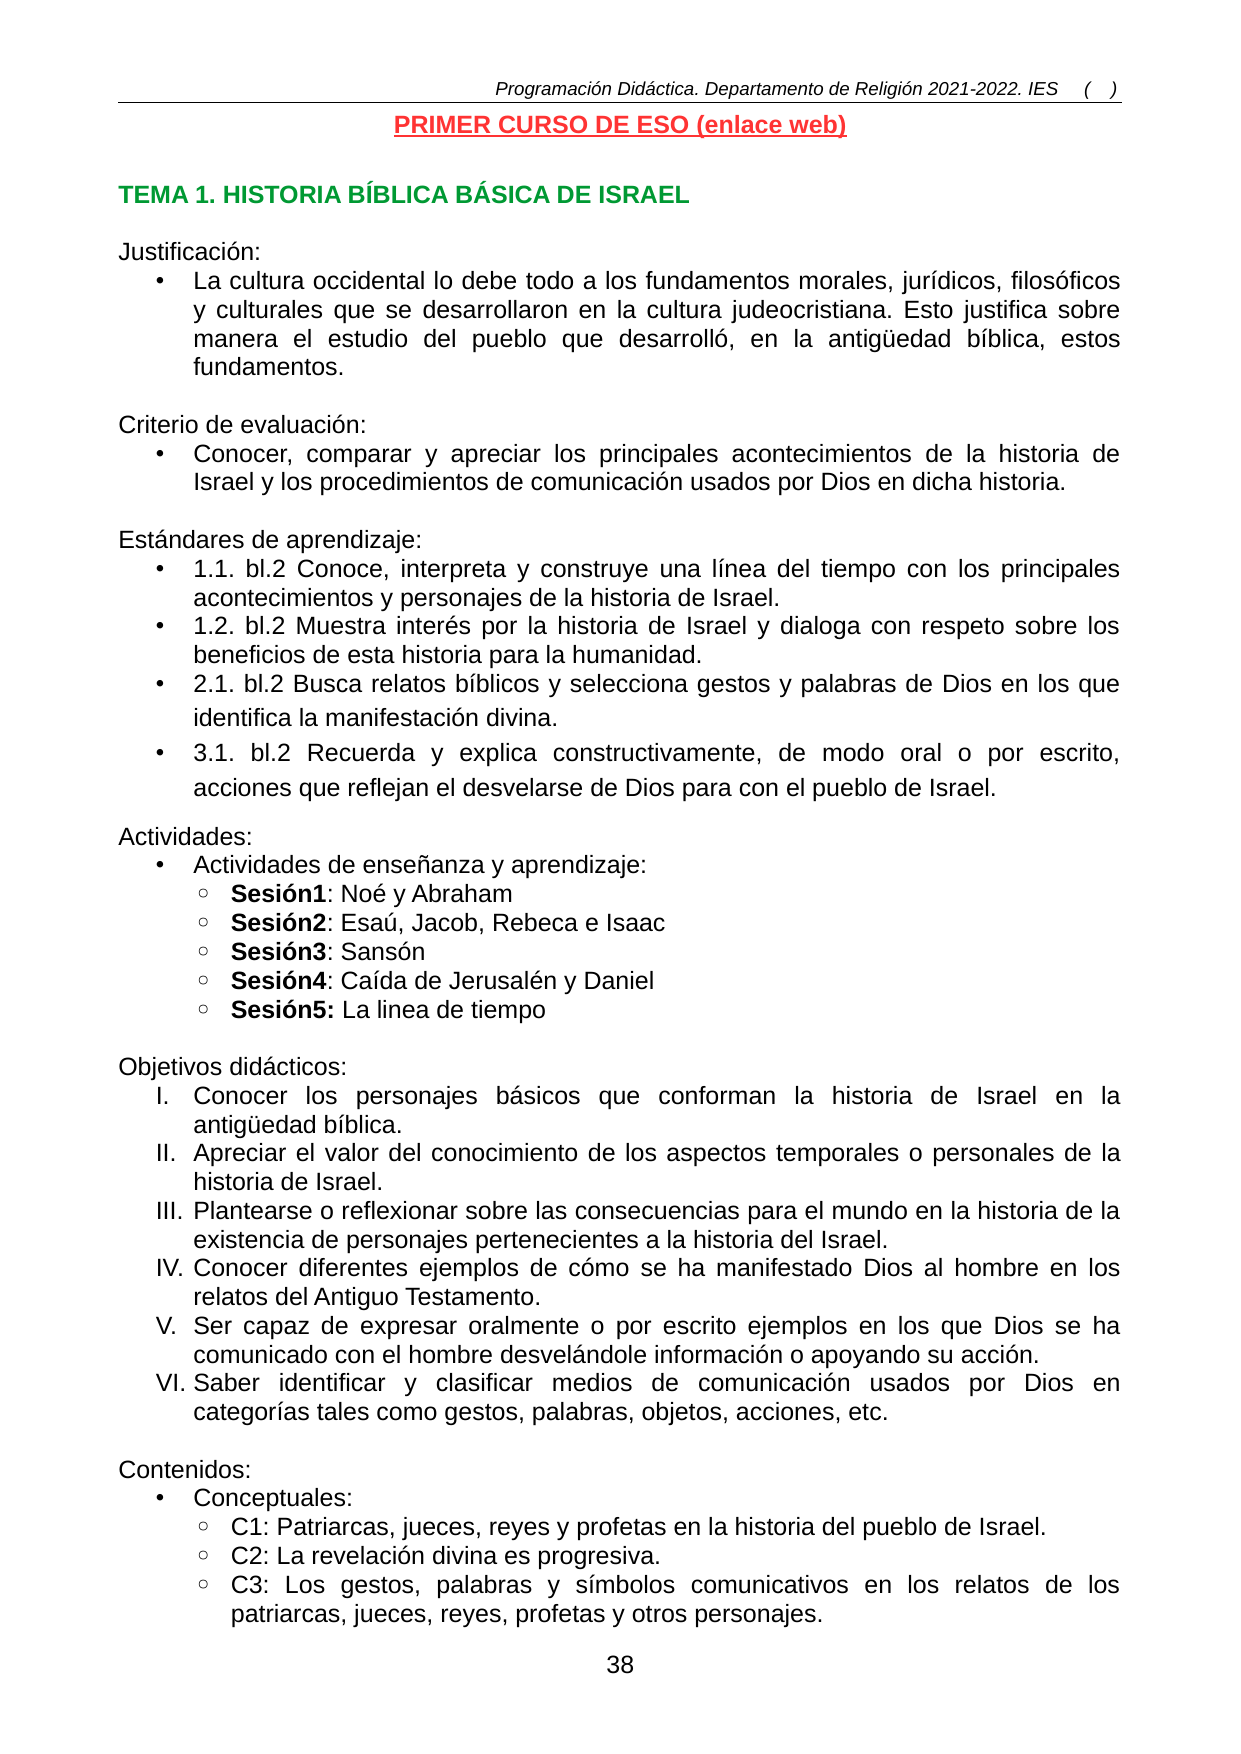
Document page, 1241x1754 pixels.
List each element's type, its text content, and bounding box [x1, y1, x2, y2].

list Sesión4: Caída de Jerusalén y Daniel [193, 966, 1122, 994]
list Actividades de enseñanza y aprendizaje: [156, 850, 1122, 879]
text Justificación: [118, 237, 1122, 266]
text Objetivos didácticos: [118, 1052, 1122, 1081]
list Sesión1: Noé y Abraham [193, 879, 1122, 908]
list 3.1. bl.2 Recuerda y explica constructivamente, de modo oral o por escrito, acciones que reflejan el desvelarse de Dios para con el pueblo de Israel. [156, 738, 1122, 801]
list Ser capaz de expresar oralmente o por escrito ejemplos en los que Dios se ha comunicado con el hombre desvelándole información o apoyando su acción. [156, 1311, 1122, 1368]
text Actividades: [118, 822, 1122, 850]
list C2: La revelación divina es progresiva. [193, 1541, 1122, 1570]
list Sesión2: Esaú, Jacob, Rebeca e Isaac [193, 908, 1122, 937]
text Criterio de evaluación: [118, 410, 1122, 438]
text Contenidos: [118, 1455, 1122, 1483]
text Estándares de aprendizaje: [118, 525, 1122, 554]
list C1: Patriarcas, jueces, reyes y profetas en la historia del pueblo de Israel. [193, 1512, 1122, 1541]
list Conceptuales: [156, 1483, 1122, 1512]
list 1.1. bl.2 Conoce, interpreta y construye una línea del tiempo con los principales acontecimientos y personajes de la historia de Israel. [156, 554, 1122, 611]
list La cultura occidental lo debe todo a los fundamentos morales, jurídicos, filosóficos y culturales que se desarrollaron en la cultura judeocristiana. Esto justifica sobre manera el estudio del pueblo que desarrolló, en la antigüedad bíblica, estos fundamentos. [156, 266, 1122, 381]
list Sesión5: La linea de tiempo [193, 994, 1122, 1023]
list Sesión3: Sansón [193, 937, 1122, 966]
list 2.1. bl.2 Busca relatos bíblicos y selecciona gestos y palabras de Dios en los que identifica la manifestación divina. [156, 669, 1122, 732]
list Conocer diferentes ejemplos de cómo se ha manifestado Dios al hombre en los relatos del Antiguo Testamento. [156, 1253, 1122, 1311]
list Conocer, comparar y apreciar los principales acontecimientos de la historia de Israel y los procedimientos de comunicación usados por Dios en dicha historia. [156, 438, 1122, 496]
text PRIMER CURSO DE ESO (enlace web) [118, 110, 1122, 139]
list Conocer los personajes básicos que conforman la historia de Israel en la antigüedad bíblica. [156, 1081, 1122, 1138]
list Plantearse o reflexionar sobre las consecuencias para el mundo en la historia de la existencia de personajes pertenecientes a la historia del Israel. [156, 1196, 1122, 1253]
text TEMA 1. HISTORIA BÍBLICA BÁSICA DE ISRAEL [118, 180, 1122, 208]
list 1.2. bl.2 Muestra interés por la historia de Israel y dialoga con respeto sobre los beneficios de esta historia para la humanidad. [156, 611, 1122, 669]
list Saber identificar y clasificar medios de comunicación usados por Dios en categorías tales como gestos, palabras, objetos, acciones, etc. [156, 1368, 1122, 1426]
list C3: Los gestos, palabras y símbolos comunicativos en los relatos de los patriarcas, jueces, reyes, profetas y otros personajes. [193, 1570, 1122, 1628]
list Apreciar el valor del conocimiento de los aspectos temporales o personales de la historia de Israel. [156, 1138, 1122, 1196]
